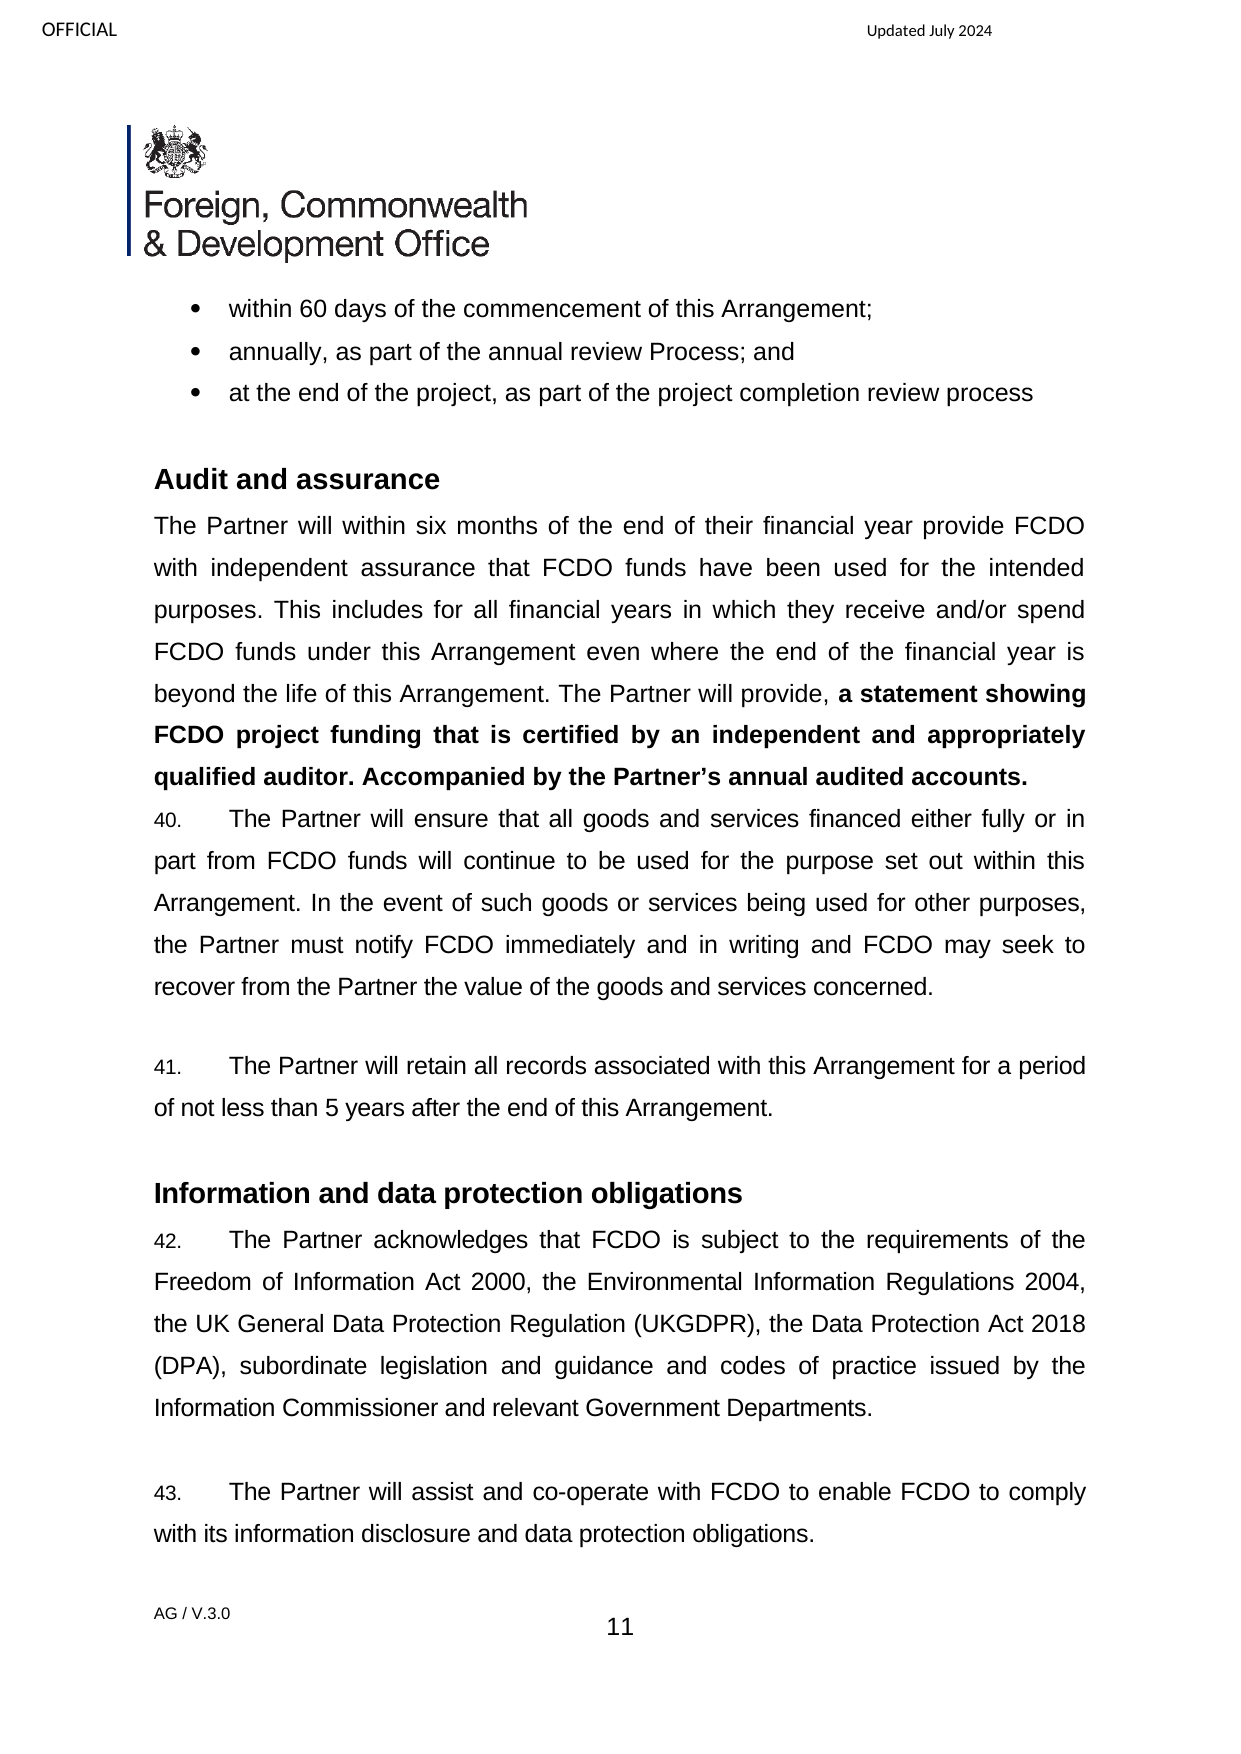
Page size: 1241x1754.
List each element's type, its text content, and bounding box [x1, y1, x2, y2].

text Information and data protection obligations [153, 1177, 1087, 1210]
text The Partner will within six months of the end of their financial year provide FCDO with independent assurance that FCDO funds have been used for the intended purposes. This includes for all financial years in which they receive and/or spend FCDO funds under this Arrangement even where the end of the financial year is beyond the life of this Arrangement. The Partner will provide, a statement showing FCDO project funding that is certified by an independent and appropriately qualified auditor. Accompanied by the Partner’s annual audited accounts. [153, 512, 1087, 791]
list annually, as part of the annual review Process; and [191, 337, 1087, 365]
list The Partner will ensure that all goods and services financed either fully or in part from FCDO funds will continue to be used for the purpose set out within this Arrangement. In the event of such goods or services being used for other purposes, the Partner must notify FCDO immediately and in writing and FCDO may seek to recover from the Partner the value of the goods and services concerned. [153, 805, 1087, 1001]
text Audit and assurance [153, 463, 1087, 496]
list at the end of the project, as part of the project completion review process [191, 379, 1087, 407]
list The Partner will assist and co-operate with FCDO to enable FCDO to comply with its information disclosure and data protection obligations. [153, 1477, 1087, 1547]
list The Partner will retain all records associated with this Arrangement for a period of not less than 5 years after the end of this Arrangement. [153, 1052, 1087, 1122]
list within 60 days of the commencement of this Arrangement; [191, 295, 1087, 323]
list The Partner acknowledges that FCDO is subject to the requirements of the Freedom of Information Act 2000, the Environmental Information Regulations 2004, the UK General Data Protection Regulation (UKGDPR), the Data Protection Act 2018 (DPA), subordinate legislation and guidance and codes of practice issued by the Information Commissioner and relevant Government Departments. [153, 1226, 1087, 1422]
picture [127, 125, 529, 263]
